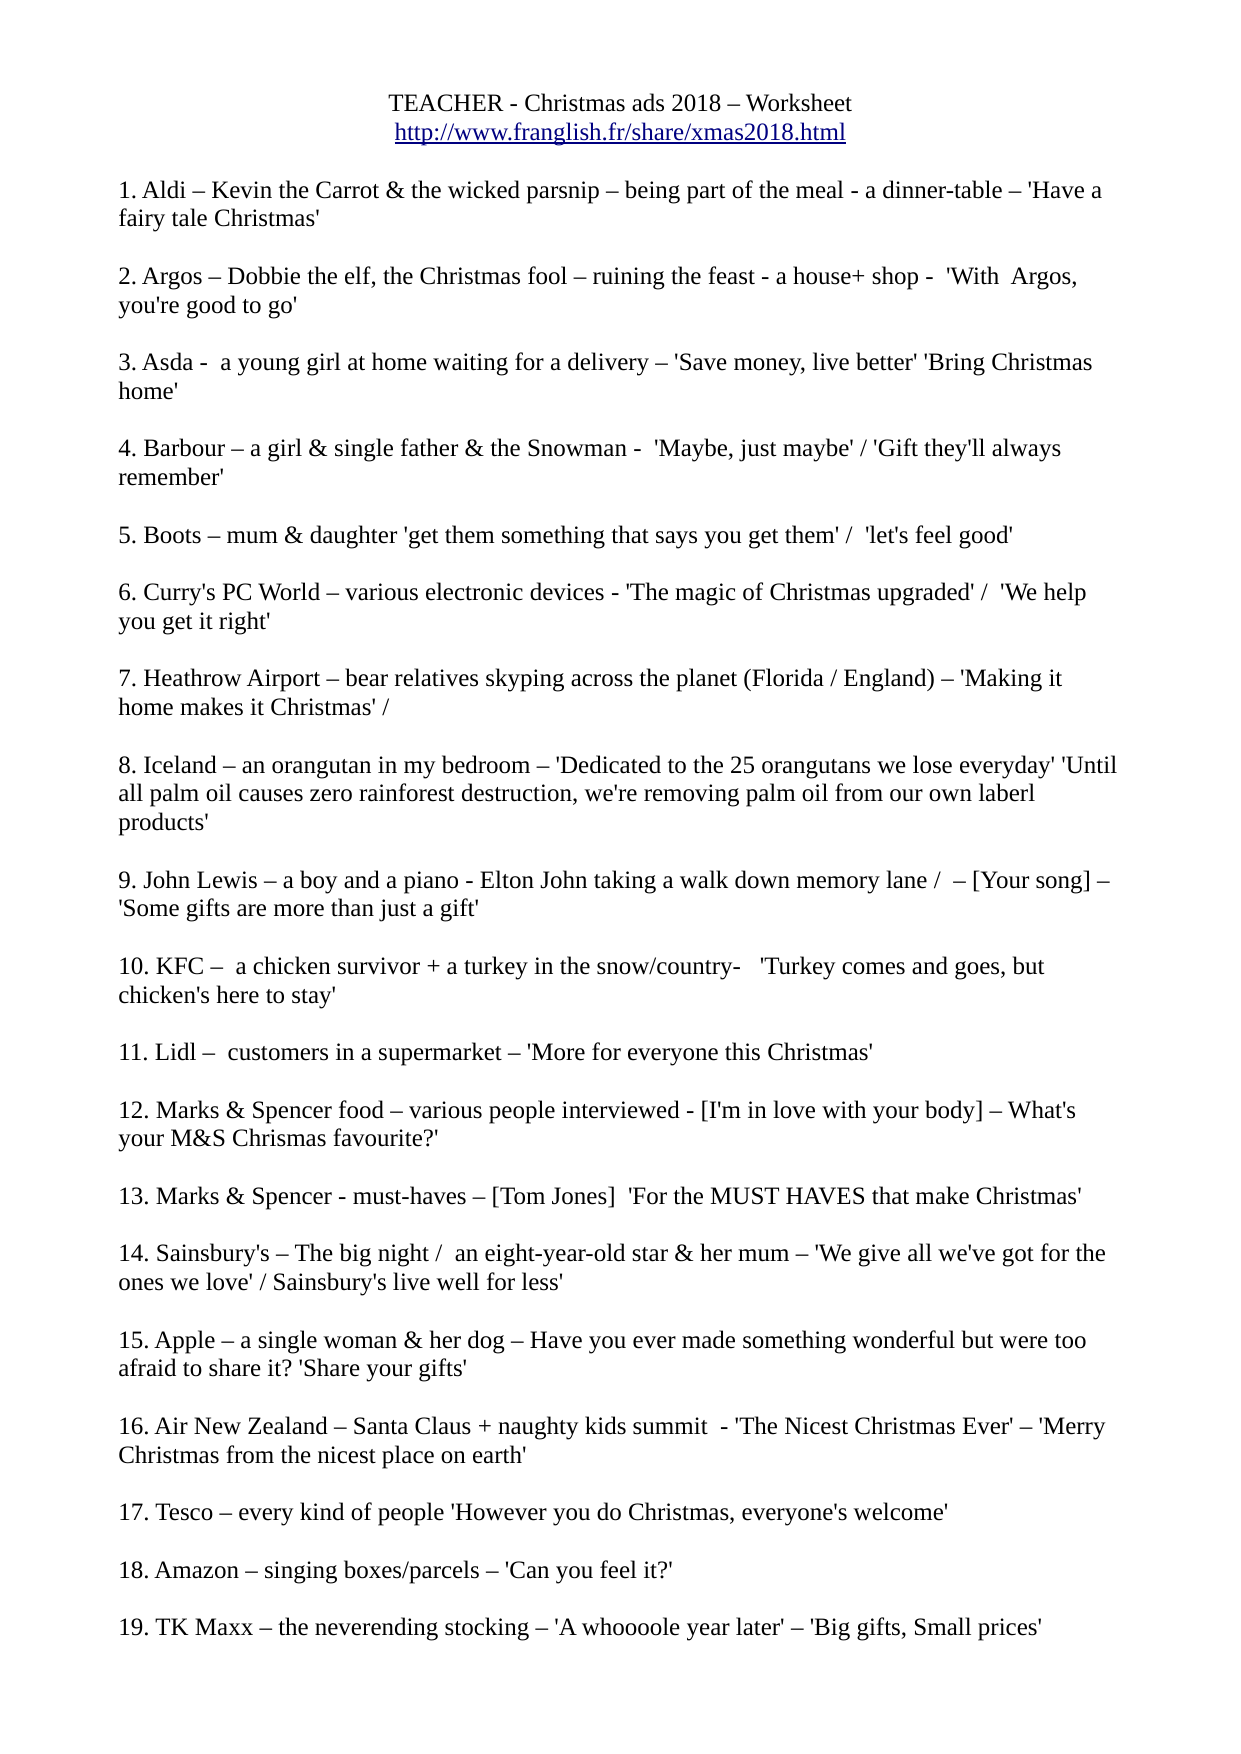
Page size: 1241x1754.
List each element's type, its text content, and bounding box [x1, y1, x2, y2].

text TEACHER - Christmas ads 2018 – Worksheet [118, 88, 1122, 117]
text 11. Lidl – customers in a supermarket – 'More for everyone this Christmas' 12. Marks & Spencer food – various people interviewed - [I'm in love with your body] – What's your M&S Chrismas favourite?' 13. Marks & Spencer - must-haves – [Tom Jones] 'For the MUST HAVES that make Christmas' 14. Sainsbury's – The big night / an eight-year-old star & her mum – 'We give all we've got for the ones we love' / Sainsbury's live well for less' 15. Apple – a single woman & her dog – Have you ever made something wonderful but were too afraid to share it? 'Share your gifts' 16. Air New Zealand – Santa Claus + naughty kids summit - 'The Nicest Christmas Ever' – 'Merry Christmas from the nicest place on earth' 17. Tesco – every kind of people 'However you do Christmas, everyone's welcome' 18. Amazon – singing boxes/parcels – 'Can you feel it?' 19. TK Maxx – the neverending stocking – 'A whoooole year later' – 'Big gifts, Small prices' [118, 1008, 1122, 1641]
text 1. Aldi – Kevin the Carrot & the wicked parsnip – being part of the meal - a dinner-table – 'Have a fairy tale Christmas' 2. Argos – Dobbie the elf, the Christmas fool – ruining the feast - a house+ shop - 'With Argos, you're good to go' 3. Asda - a young girl at home waiting for a delivery – 'Save money, live better' 'Bring Christmas home' 4. Barbour – a girl & single father & the Snowman - 'Maybe, just maybe' / 'Gift they'll always remember' 5. Boots – mum & daughter 'get them something that says you get them' / 'let's feel good' [118, 175, 1122, 548]
text http://www.franglish.fr/share/xmas2018.html [118, 117, 1122, 146]
text 6. Curry's PC World – various electronic devices - 'The magic of Christmas upgraded' / 'We help you get it right' 7. Heathrow Airport – bear relatives skyping across the planet (Florida / England) – 'Making it home makes it Christmas' / 8. Iceland – an orangutan in my bedroom – 'Dedicated to the 25 orangutans we lose everyday' 'Until all palm oil causes zero rainforest destruction, we're removing palm oil from our own laberl products' 9. John Lewis – a boy and a piano - Elton John taking a walk down memory lane / – [Your song] – 'Some gifts are more than just a gift' 10. KFC – a chicken survivor + a turkey in the snow/country- 'Turkey comes and goes, but chicken's here to stay' [118, 548, 1122, 1008]
